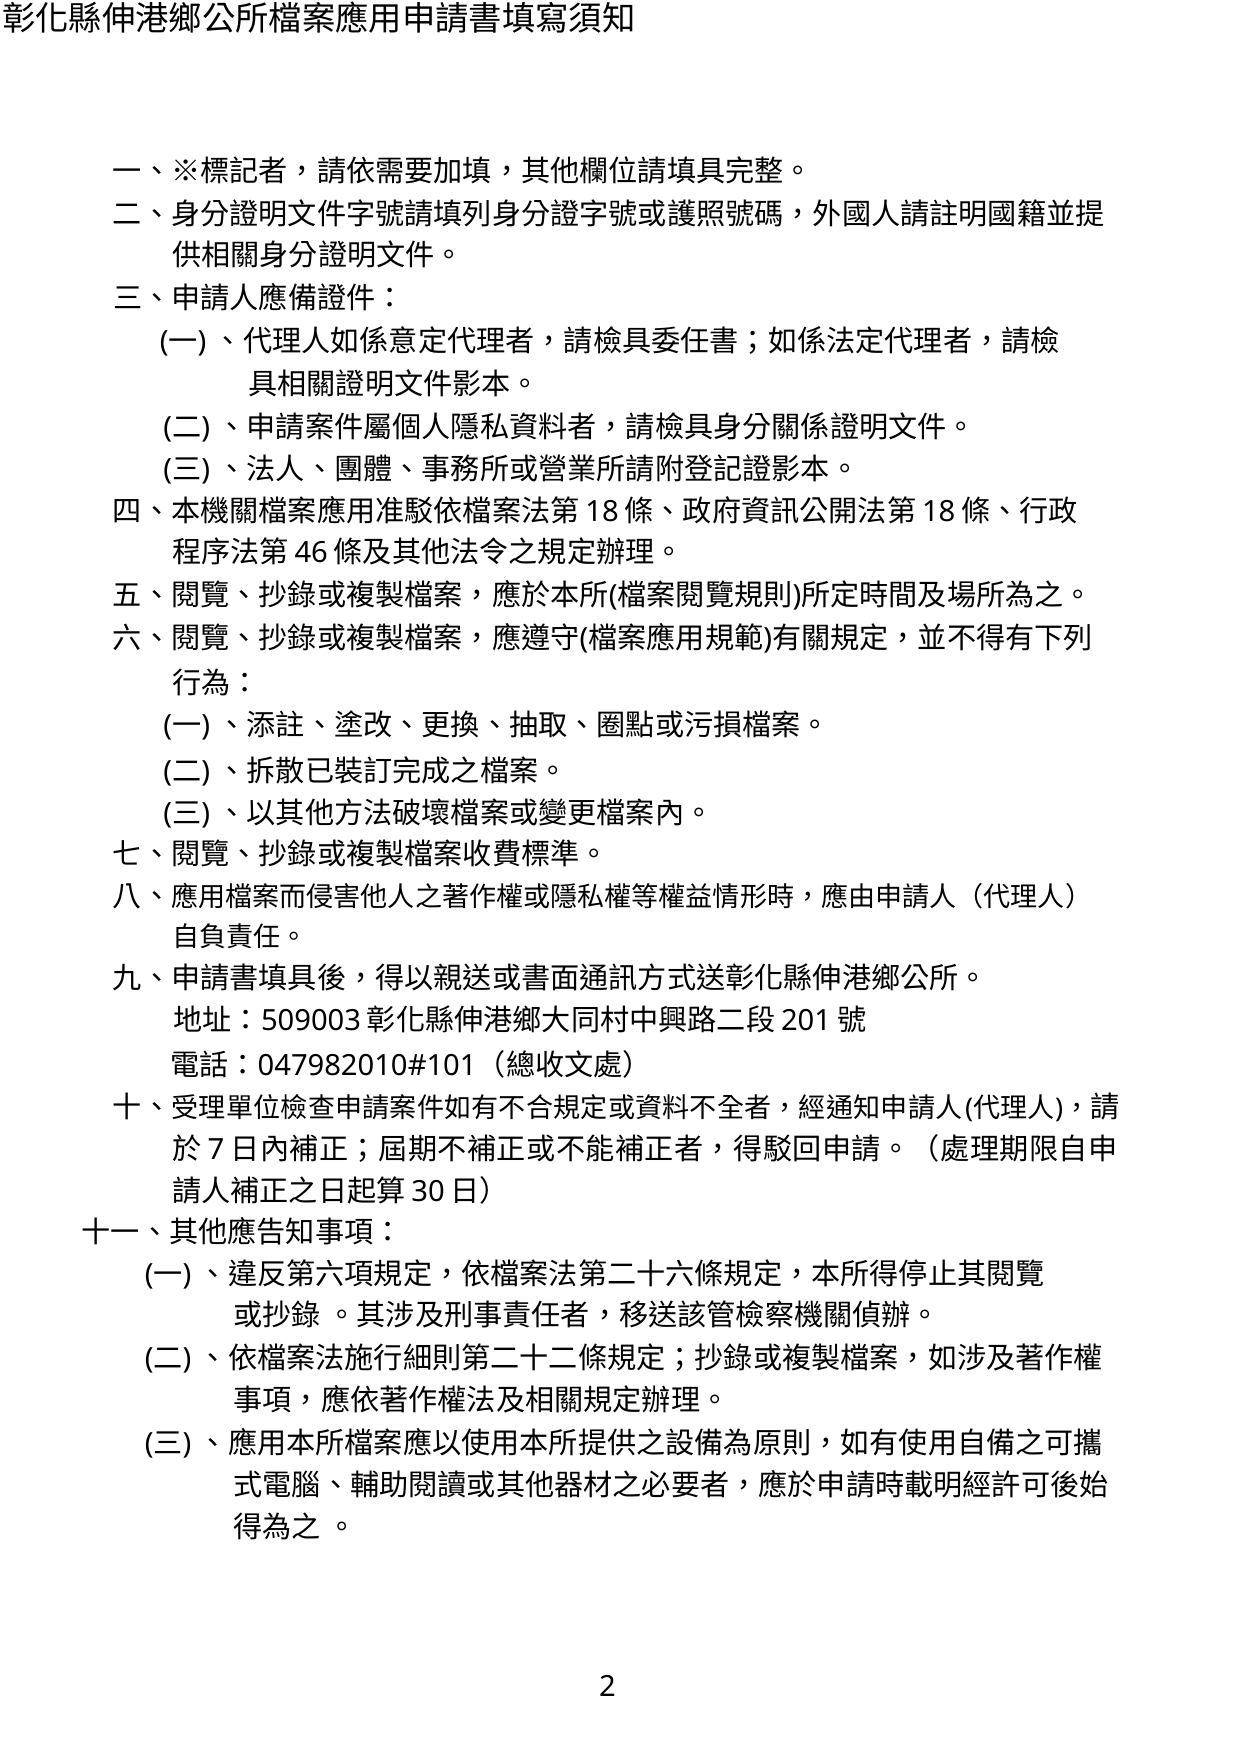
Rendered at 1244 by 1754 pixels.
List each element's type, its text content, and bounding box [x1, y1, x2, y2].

text (三) 、應用本所檔案應以使用本所提供之設備為原則，如有使用自備之可攜式電腦、輔助閱讀或其他器材之必要者，應於申請時載明經許可後始得為之 。 [144, 1419, 1111, 1546]
text (一) 、代理人如係意定代理者，請檢具委任書；如係法定代理者，請檢具相關證明文件影本。 [159, 318, 1062, 403]
text 二、身分證明文件字號請填列身分證字號或護照號碼，外國人請註明國籍並提供相關身分證明文件。 [113, 191, 1105, 274]
text (二) 、依檔案法施行細則第二十二條規定；抄錄或複製檔案，如涉及著作權事項，應依著作權法及相關規定辦理。 [144, 1334, 1105, 1419]
text 四、本機關檔案應用准駁依檔案法第18條、政府資訊公開法第18條、行政程序法第46條及其他法令之規定辦理。 [113, 488, 1102, 571]
text 三、申請人應備證件： [113, 275, 1131, 317]
text 九、申請書填具後，得以親送或書面通訊方式送彰化縣伸港鄉公所。地址：509003彰化縣伸港鄉大同村中興路二段201號 [113, 954, 989, 1039]
text 電話：047982010#101（總收文處） [170, 1043, 1131, 1083]
text (二) 、申請案件屬個人隱私資料者，請檢具身分關係證明文件。(三) 、法人、團體、事務所或營業所請附登記證影本。 [163, 403, 980, 488]
text 2 [83, 1665, 1131, 1705]
text 行為： [172, 661, 1131, 702]
text (一) 、違反第六項規定，依檔案法第二十六條規定，本所得停止其閱覽或抄錄 。其涉及刑事責任者，移送該管檢察機關偵辦。 [144, 1251, 1047, 1334]
text (一) 、添註、塗改、更換、抽取、圈點或污損檔案。(二) 、拆散已裝訂完成之檔案。 [163, 702, 834, 790]
text (三) 、以其他方法破壞檔案或變更檔案內。 [163, 793, 1131, 832]
text 十一、其他應告知事項： [81, 1210, 1131, 1251]
text 十、受理單位檢查申請案件如有不合規定或資料不全者，經通知申請人(代理人)，請於7日內補正；屆期不補正或不能補正者，得駁回申請。（處理期限自申請人補正之日起算30日） [113, 1083, 1120, 1210]
text 五、閱覽、抄錄或複製檔案，應於本所(檔案閱覽規則)所定時間及場所為之。六、閱覽、抄錄或複製檔案，應遵守(檔案應用規範)有關規定，並不得有下列 [113, 572, 1095, 657]
text 七、閱覽、抄錄或複製檔案收費標準。 [113, 832, 1131, 872]
text 八、應用檔案而侵害他人之著作權或隱私權等權益情形時，應由申請人（代理人） 自負責任。 [113, 873, 1093, 954]
text 一、※標記者，請依需要加填，其他欄位請填具完整。 [113, 148, 1048, 190]
